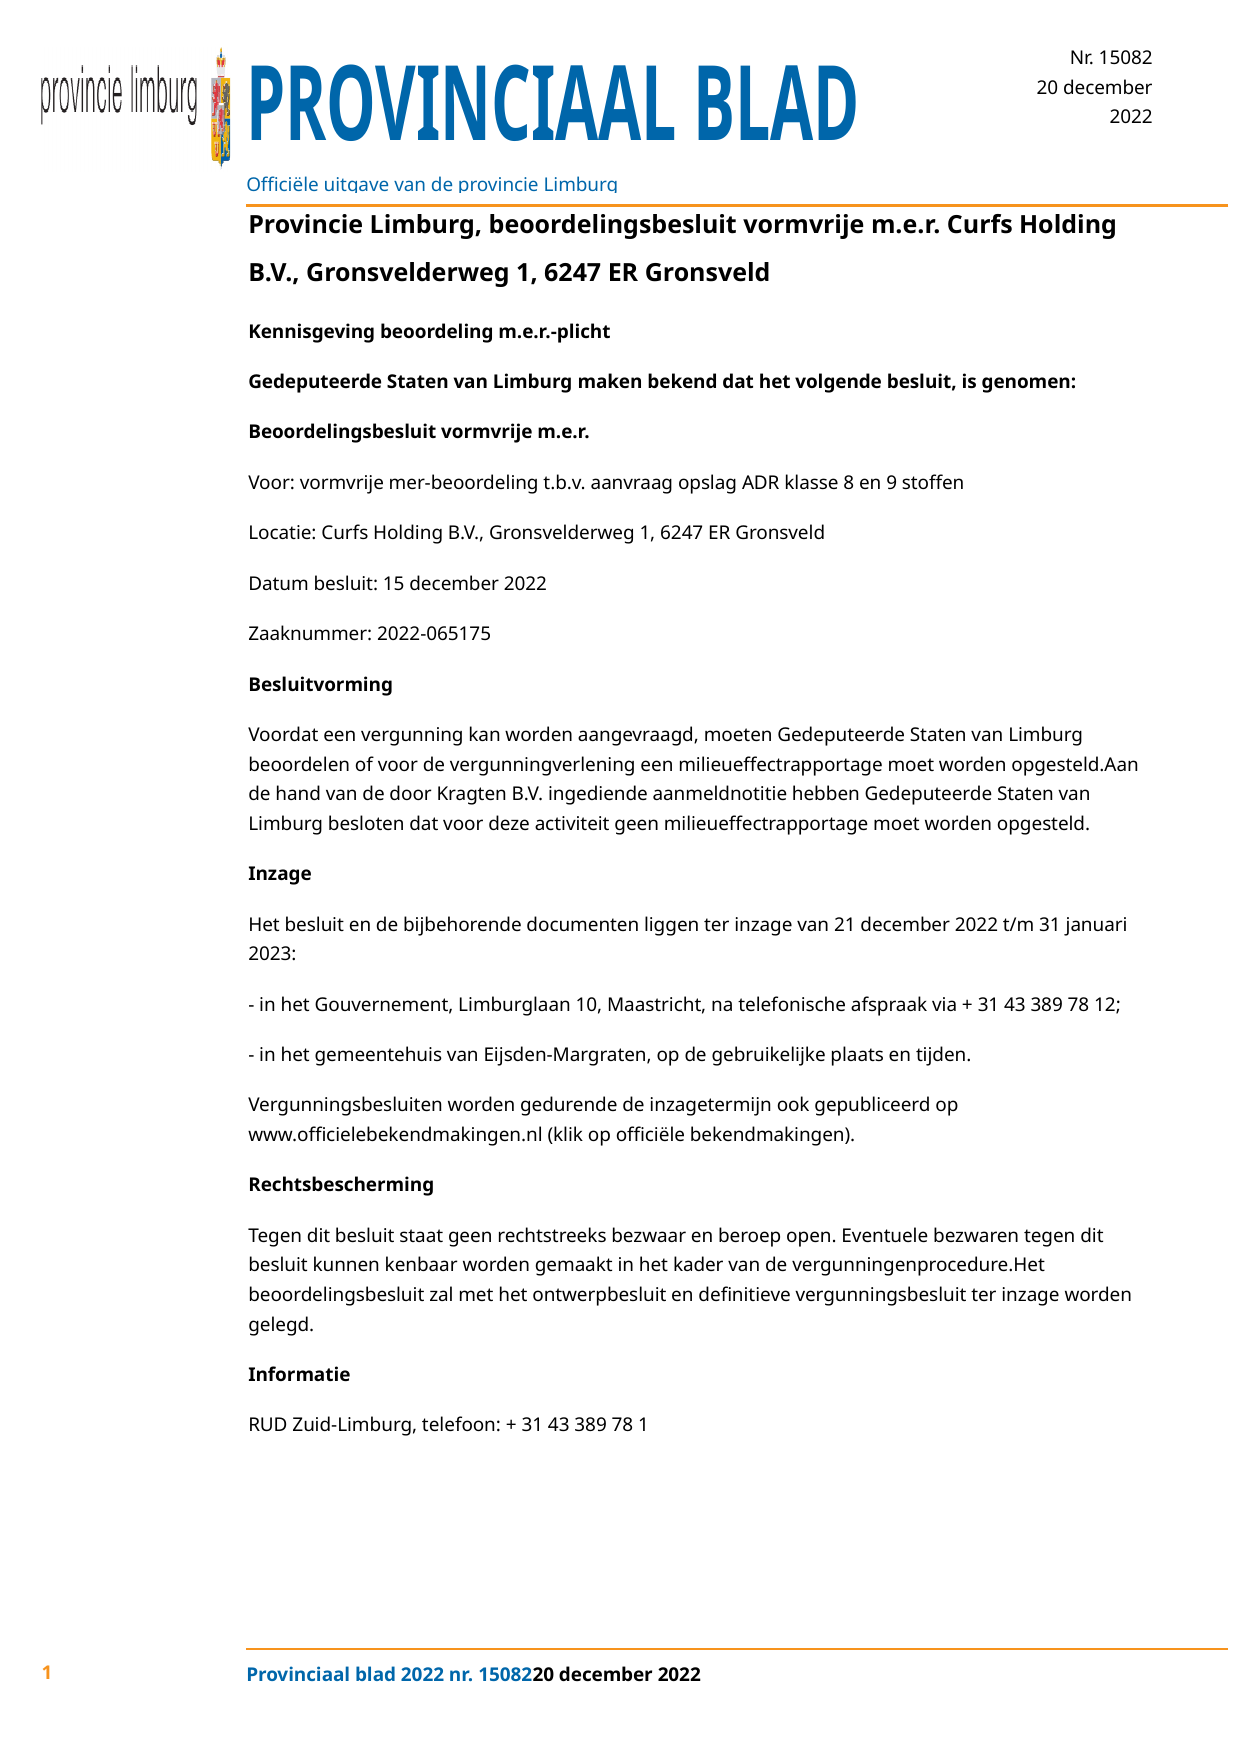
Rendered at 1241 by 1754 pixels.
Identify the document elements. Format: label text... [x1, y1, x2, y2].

text Vergunningsbesluiten worden gedurende de inzagetermijn ook gepubliceerd op www.officielebekendmakingen.nl (klik op officiële bekendmakingen). [248, 1092, 1152, 1147]
text Provincie Limburg, beoordelingsbesluit vormvrije m.e.r. Curfs Holding B.V., Gronsvelderweg 1, 6247 ER Gronsveld [248, 207, 1152, 288]
text Tegen dit besluit staat geen rechtstreeks bezwaar en beroep open. Eventuele bezwaren tegen dit besluit kunnen kenbaar worden gemaakt in het kader van de vergunningenprocedure.Het beoordelingsbesluit zal met het ontwerpbesluit en definitieve vergunningsbesluit ter inzage worden gelegd. [248, 1222, 1152, 1337]
text Datum besluit: 15 december 2022 [248, 570, 1152, 596]
text - in het Gouvernement, Limburglaan 10, Maastricht, na telefonische afspraak via + 31 43 389 78 12; [248, 991, 1152, 1017]
text Locatie: Curfs Holding B.V., Gronsvelderweg 1, 6247 ER Gronsveld [248, 519, 1152, 545]
text Voor: vormvrije mer-beoordeling t.b.v. aanvraag opslag ADR klasse 8 en 9 stoffen [248, 469, 1152, 495]
text RUD Zuid-Limburg, telefoon: + 31 43 389 78 1 [248, 1412, 1152, 1437]
text - in het gemeentehuis van Eijsden-Margraten, op de gebruikelijke plaats en tijden. [248, 1041, 1152, 1067]
picture [41, 47, 231, 172]
text Gedeputeerde Staten van Limburg maken bekend dat het volgende besluit, is genomen: [248, 368, 1152, 394]
text Zaaknummer: 2022-065175 [248, 620, 1152, 646]
text Informatie [248, 1361, 1152, 1387]
text Het besluit en de bijbehorende documenten liggen ter inzage van 21 december 2022 t/m 31 januari 2023: [248, 911, 1152, 966]
text Rechtsbescherming [248, 1172, 1152, 1197]
text Voordat een vergunning kan worden aangevraagd, moeten Gedeputeerde Staten van Limburg beoordelen of voor de vergunningverlening een milieueffectrapportage moet worden opgesteld.Aan de hand van de door Kragten B.V. ingediende aanmeldnotitie hebben Gedeputeerde Staten van Limburg besloten dat voor deze activiteit geen milieueffectrapportage moet worden opgesteld. [248, 721, 1152, 836]
text Beoordelingsbesluit vormvrije m.e.r. [248, 419, 1152, 444]
text Besluitvorming [248, 671, 1152, 697]
text Inzage [248, 860, 1152, 886]
text Kennisgeving beoordeling m.e.r.-plicht [248, 318, 1152, 344]
